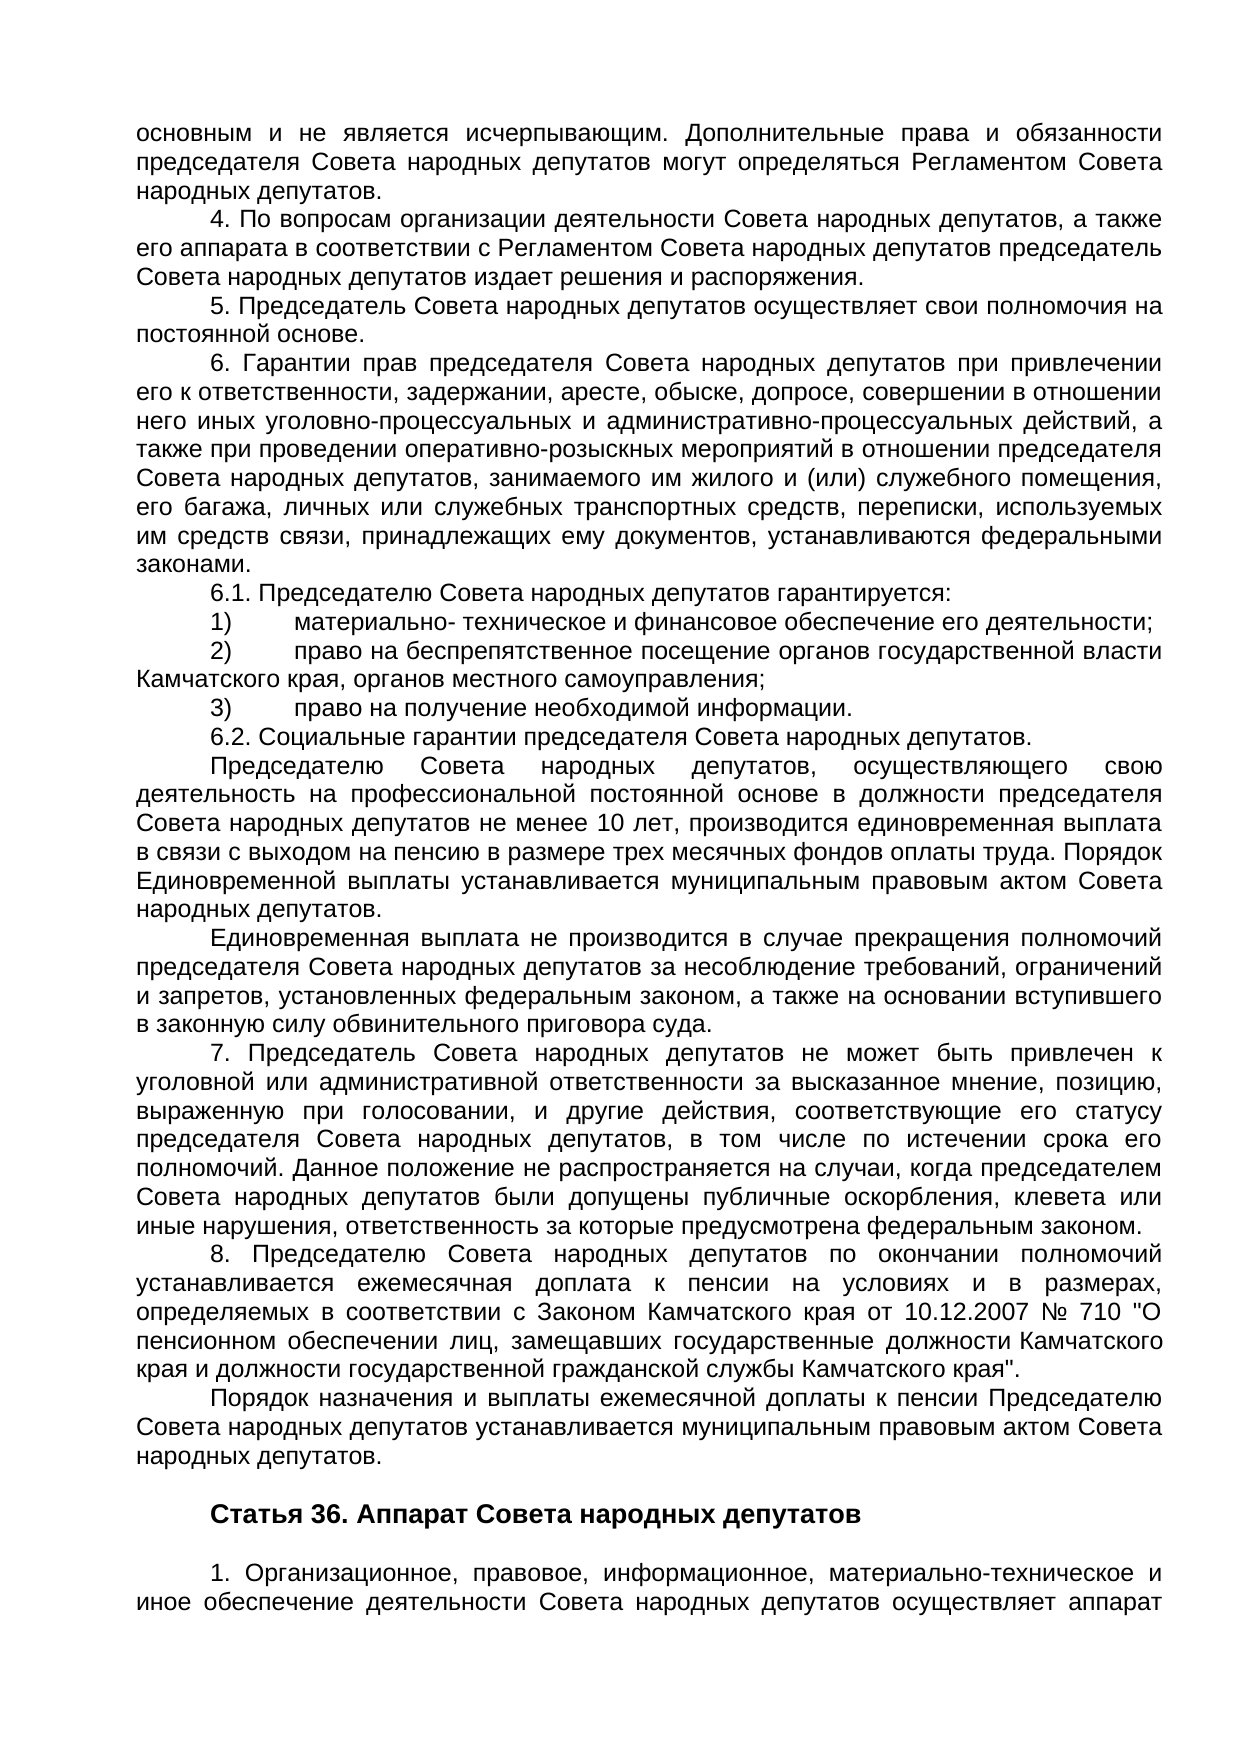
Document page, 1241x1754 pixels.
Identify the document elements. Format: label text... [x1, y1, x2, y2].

text Порядок назначения и выплаты ежемесячной доплаты к пенсии Председателю Совета народных депутатов устанавливается муниципальным правовым актом Совета народных депутатов. [136, 1383, 1163, 1469]
text Статья 36. Аппарат Совета народных депутатов [136, 1498, 1163, 1529]
text 7. Председатель Совета народных депутатов не может быть привлечен к уголовной или административной ответственности за высказанное мнение, позицию, выраженную при голосовании, и другие действия, соответствующие его статусу председателя Совета народных депутатов, в том числе по истечении срока его полномочий. Данное положение не распространяется на случаи, когда председателем Совета народных депутатов были допущены публичные оскорбления, клевета или иные нарушения, ответственность за которые предусмотрена федеральным законом. [136, 1038, 1163, 1239]
text Председателю Совета народных депутатов, осуществляющего свою деятельность на профессиональной постоянной основе в должности председателя Совета народных депутатов не менее 10 лет, производится единовременная выплата в связи с выходом на пенсию в размере трех месячных фондов оплаты труда. Порядок Единовременной выплаты устанавливается муниципальным правовым актом Совета народных депутатов. [136, 751, 1163, 923]
text основным и не является исчерпывающим. Дополнительные права и обязанности председателя Совета народных депутатов могут определяться Регламентом Совета народных депутатов. [136, 118, 1163, 204]
text 3) право на получение необходимой информации. [136, 693, 1163, 722]
text Единовременная выплата не производится в случае прекращения полномочий председателя Совета народных депутатов за несоблюдение требований, ограничений и запретов, установленных федеральным законом, а также на основании вступившего в законную силу обвинительного приговора суда. [136, 923, 1163, 1038]
text 8. Председателю Совета народных депутатов по окончании полномочий устанавливается ежемесячная доплата к пенсии на условиях и в размерах, определяемых в соответствии с Законом Камчатского края от 10.12.2007 № 710 "О пенсионном обеспечении лиц, замещавших государственные должности Камчатского края и должности государственной гражданской службы Камчатского края". [136, 1239, 1163, 1383]
text 5. Председатель Совета народных депутатов осуществляет свои полномочия на постоянной основе. [136, 291, 1163, 348]
text 6.1. Председателю Совета народных депутатов гарантируется: [136, 578, 1163, 607]
text 6. Гарантии прав председателя Совета народных депутатов при привлечении его к ответственности, задержании, аресте, обыске, допросе, совершении в отношении него иных уголовно-процессуальных и административно-процессуальных действий, а также при проведении оперативно-розыскных мероприятий в отношении председателя Совета народных депутатов, занимаемого им жилого и (или) служебного помещения, его багажа, личных или служебных транспортных средств, переписки, используемых им средств связи, принадлежащих ему документов, устанавливаются федеральными законами. [136, 348, 1163, 578]
text 6.2. Социальные гарантии председателя Совета народных депутатов. [136, 722, 1163, 751]
text 4. По вопросам организации деятельности Совета народных депутатов, а также его аппарата в соответствии с Регламентом Совета народных депутатов председатель Совета народных депутатов издает решения и распоряжения. [136, 204, 1163, 291]
text 2) право на беспрепятственное посещение органов государственной власти Камчатского края, органов местного самоуправления; [136, 636, 1163, 693]
text 1) материально- техническое и финансовое обеспечение его деятельности; [136, 607, 1163, 636]
text 1. Организационное, правовое, информационное, материально-техническое и иное обеспечение деятельности Совета народных депутатов осуществляет аппарат [136, 1558, 1163, 1616]
